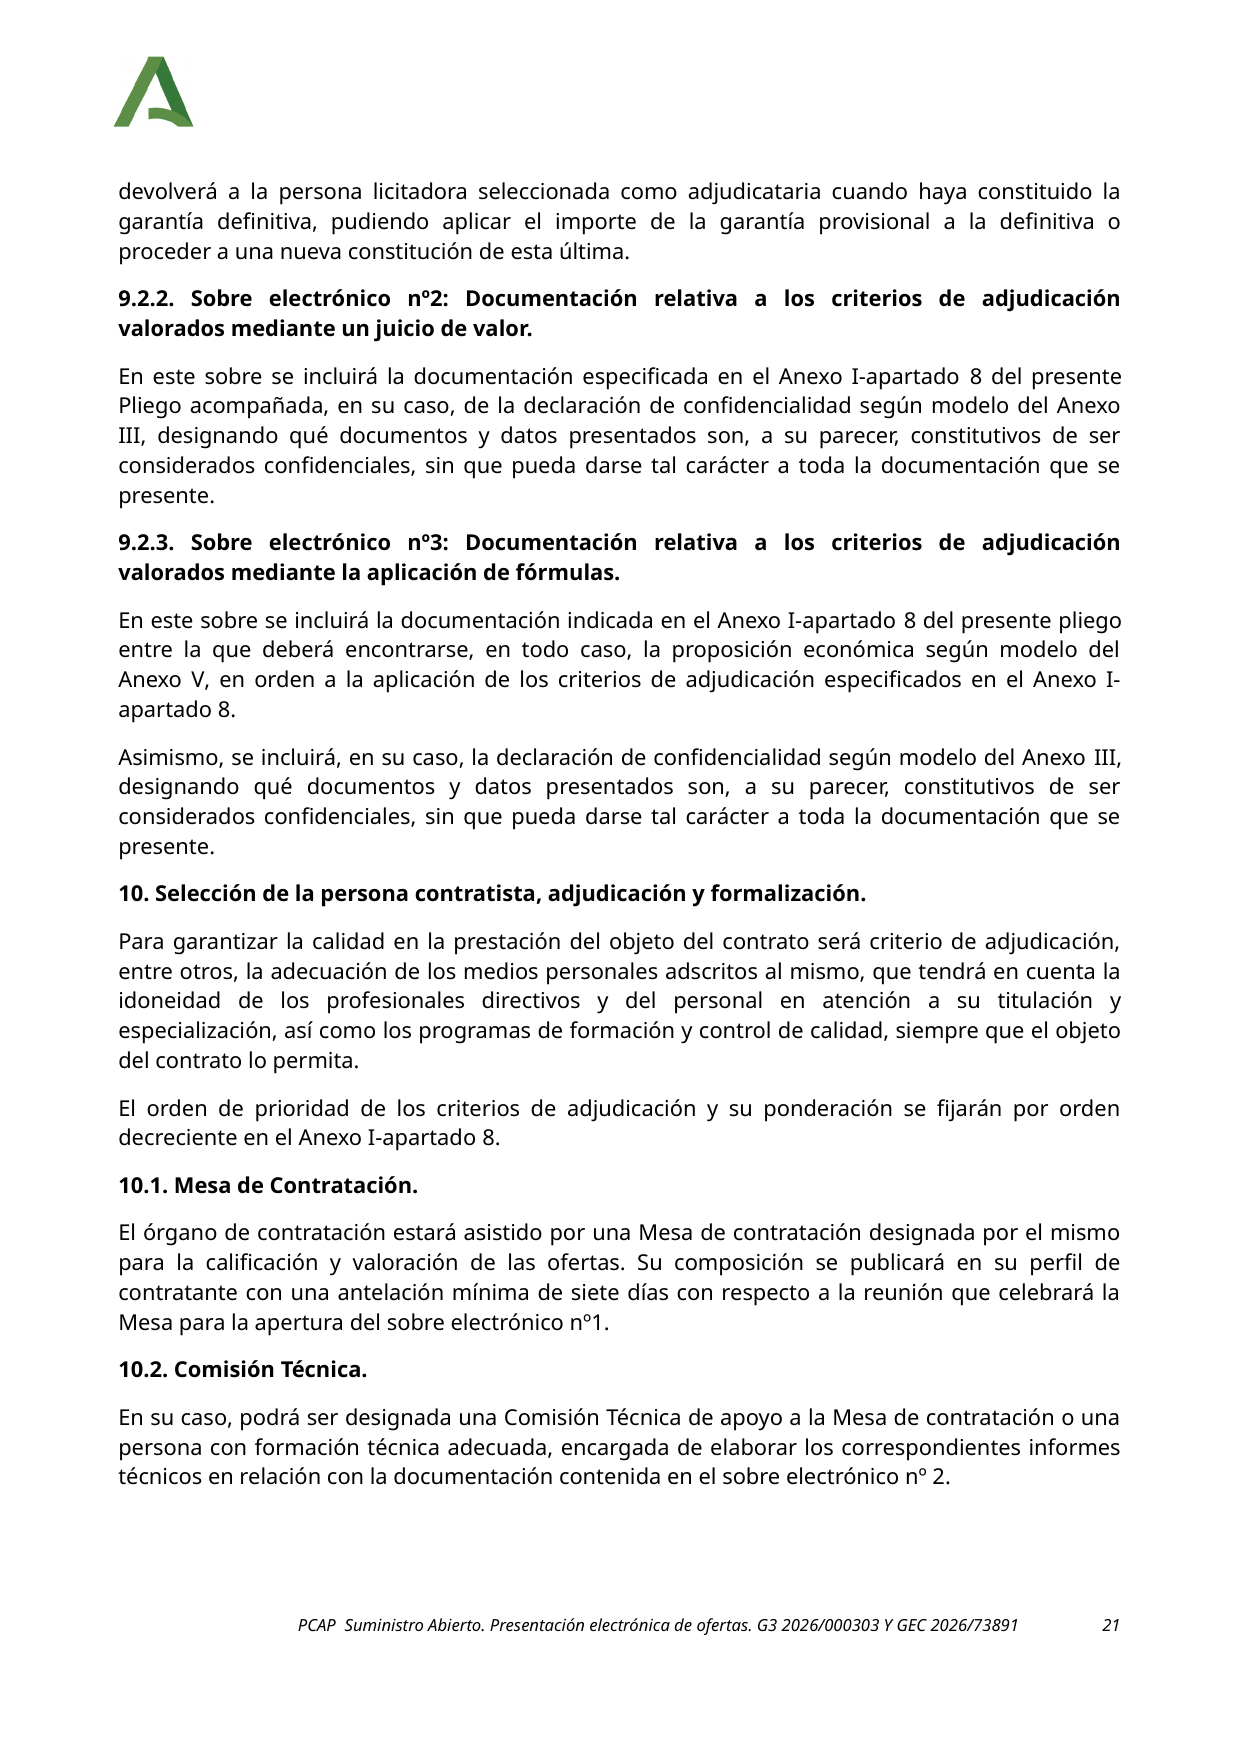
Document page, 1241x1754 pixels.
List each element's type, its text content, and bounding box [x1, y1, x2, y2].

text Para garantizar la calidad en la prestación del objeto del contrato será criterio de adjudicación, entre otros, la adecuación de los medios personales adscritos al mismo, que tendrá en cuenta la idoneidad de los profesionales directivos y del personal en atención a su titulación y especialización, así como los programas de formación y control de calidad, siempre que el objeto del contrato lo permita. [118, 926, 1122, 1075]
text El orden de prioridad de los criterios de adjudicación y su ponderación se fijarán por orden decreciente en el Anexo I-apartado 8. [118, 1093, 1122, 1152]
text Asimismo, se incluirá, en su caso, la declaración de confidencialidad según modelo del Anexo III, designando qué documentos y datos presentados son, a su parecer, constitutivos de ser considerados confidenciales, sin que pueda darse tal carácter a toda la documentación que se presente. [118, 742, 1122, 861]
subtitle 9.2.3. Sobre electrónico nº3: Documentación relativa a los criterios de adjudicación valorados mediante la aplicación de fórmulas. [118, 527, 1122, 587]
subtitle 10.2. Comisión Técnica. [118, 1354, 1122, 1384]
picture [109, 52, 198, 131]
subtitle 10.1. Mesa de Contratación. [118, 1170, 1122, 1200]
subtitle 10. Selección de la persona contratista, adjudicación y formalización. [118, 878, 1122, 908]
text En este sobre se incluirá la documentación indicada en el Anexo I-apartado 8 del presente pliego entre la que deberá encontrarse, en todo caso, la proposición económica según modelo del Anexo V, en orden a la aplicación de los criterios de adjudicación especificados en el Anexo I-apartado 8. [118, 605, 1122, 724]
text devolverá a la persona licitadora seleccionada como adjudicataria cuando haya constituido la garantía definitiva, pudiendo aplicar el importe de la garantía provisional a la definitiva o proceder a una nueva constitución de esta última. [118, 176, 1122, 266]
subtitle 9.2.2. Sobre electrónico nº2: Documentación relativa a los criterios de adjudicación valorados mediante un juicio de valor. [118, 283, 1122, 343]
text En este sobre se incluirá la documentación especificada en el Anexo I-apartado 8 del presente Pliego acompañada, en su caso, de la declaración de confidencialidad según modelo del Anexo III, designando qué documentos y datos presentados son, a su parecer, constitutivos de ser considerados confidenciales, sin que pueda darse tal carácter a toda la documentación que se presente. [118, 361, 1122, 510]
text El órgano de contratación estará asistido por una Mesa de contratación designada por el mismo para la calificación y valoración de las ofertas. Su composición se publicará en su perfil de contratante con una antelación mínima de siete días con respecto a la reunión que celebrará la Mesa para la apertura del sobre electrónico nº1. [118, 1217, 1122, 1337]
text En su caso, podrá ser designada una Comisión Técnica de apoyo a la Mesa de contratación o una persona con formación técnica adecuada, encargada de elaborar los correspondientes informes técnicos en relación con la documentación contenida en el sobre electrónico nº 2. [118, 1402, 1122, 1491]
